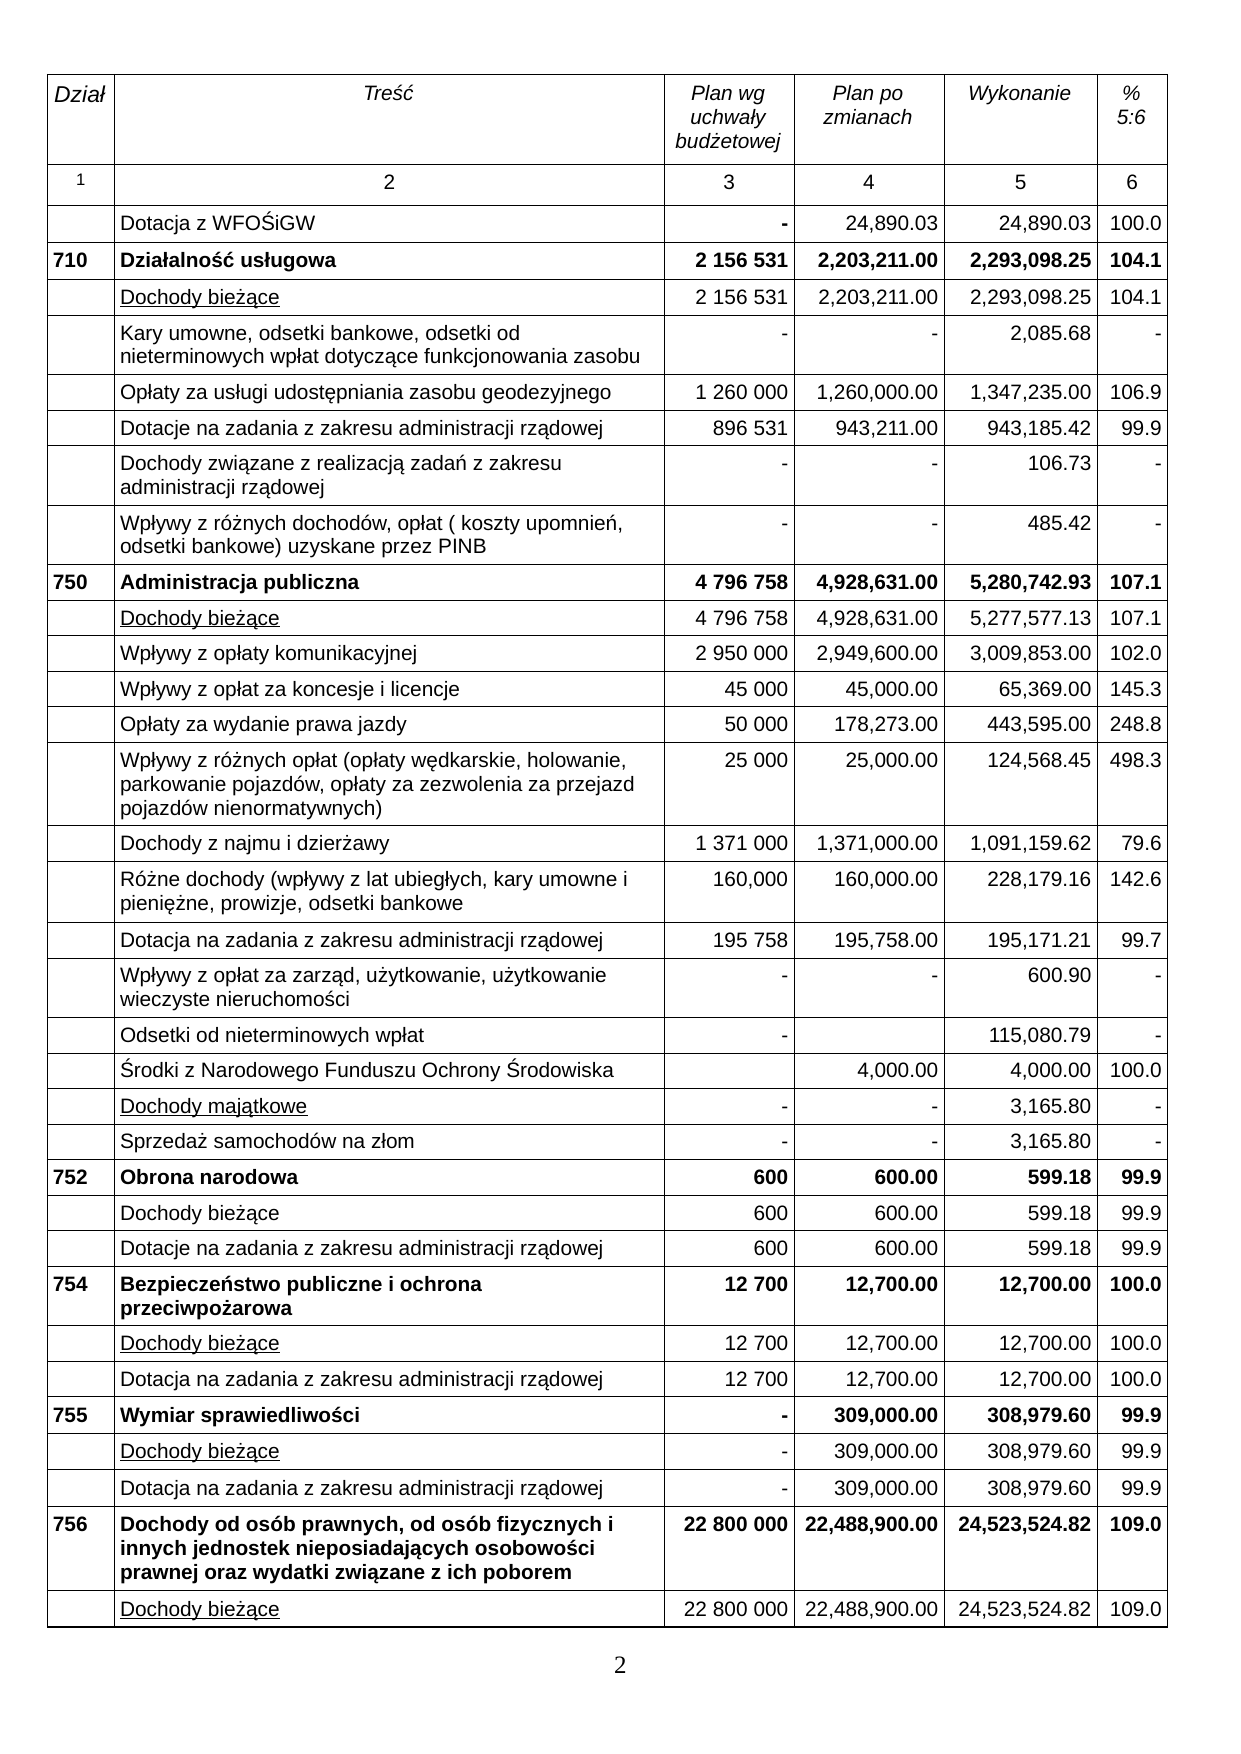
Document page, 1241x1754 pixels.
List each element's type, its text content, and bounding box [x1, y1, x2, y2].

table_cell Bezpieczeństwo publiczne i ochrona przeciwpożarowa [115, 1267, 664, 1325]
table_cell 99,9 [1098, 1196, 1167, 1230]
table_cell 99,9 [1098, 1397, 1167, 1433]
table_cell - [795, 316, 944, 374]
table_cell 756 [48, 1507, 114, 1590]
table_cell - [665, 316, 794, 374]
table_cell 124 568,45 [945, 743, 1097, 825]
table_cell 12 700,00 [945, 1326, 1097, 1361]
table_cell Dochody bieżące [115, 1196, 664, 1230]
table_cell 24 890,03 [945, 206, 1097, 242]
table_cell 12 700,00 [945, 1362, 1097, 1396]
table_cell 308 979,60 [945, 1397, 1097, 1433]
table_cell 24 890,03 [795, 206, 944, 242]
table_cell - [1098, 1018, 1167, 1052]
table_cell 12 700 [665, 1267, 794, 1325]
table_cell 754 [48, 1267, 114, 1325]
table_cell 22 800 000 [665, 1591, 794, 1626]
table_cell [665, 1054, 794, 1088]
table_cell Różne dochody (wpływy z lat ubiegłych, kary umowne i pieniężne, prowizje, odsetki bankowe [115, 862, 664, 922]
table_cell 160 000 [665, 862, 794, 922]
table_cell - [1098, 446, 1167, 504]
table_cell 1 371 000,00 [795, 826, 944, 861]
table_cell 195 758,00 [795, 923, 944, 957]
table_cell 4 000,00 [945, 1054, 1097, 1088]
table_cell - [1098, 316, 1167, 374]
table_cell [48, 1196, 114, 1230]
table_cell 600,00 [795, 1160, 944, 1194]
table_cell - [665, 1089, 794, 1123]
table_cell 3 009 853,00 [945, 636, 1097, 671]
table_cell 99,7 [1098, 923, 1167, 957]
table_cell Wpływy z opłat za koncesje i licencje [115, 672, 664, 706]
table_cell 106,9 [1098, 375, 1167, 409]
table_cell 752 [48, 1160, 114, 1194]
table_cell [48, 1125, 114, 1159]
table_cell 106,73 [945, 446, 1097, 504]
table_cell Dochody bieżące [115, 1434, 664, 1469]
table_cell - [665, 506, 794, 564]
table_cell 599,18 [945, 1231, 1097, 1266]
table_cell 12 700 [665, 1326, 794, 1361]
table_cell 50 000 [665, 707, 794, 742]
table_cell - [665, 1018, 794, 1052]
table_cell 308 979,60 [945, 1470, 1097, 1506]
table_cell - [795, 1089, 944, 1123]
table_cell [48, 1362, 114, 1396]
table_cell [48, 316, 114, 374]
table_cell [48, 1089, 114, 1123]
table_cell 443 595,00 [945, 707, 1097, 742]
table_cell - [665, 959, 794, 1017]
table_cell [48, 280, 114, 314]
table_cell Plan po zmianach [795, 75, 944, 164]
table_cell 79,6 [1098, 826, 1167, 861]
table_cell Dochody od osób prawnych, od osób fizycznych i innych jednostek nieposiadających osobowości prawnej oraz wydatki związane z ich poborem [115, 1507, 664, 1590]
table_cell Administracja publiczna [115, 565, 664, 599]
table_cell 943 185,42 [945, 411, 1097, 445]
table_cell 195 758 [665, 923, 794, 957]
table_cell 943 211,00 [795, 411, 944, 445]
table_cell [48, 923, 114, 957]
table_cell 115 080,79 [945, 1018, 1097, 1052]
table_cell 109,0 [1098, 1507, 1167, 1590]
table_cell - [665, 1397, 794, 1433]
table_cell - [795, 1125, 944, 1159]
table_cell 2 203 211,00 [795, 243, 944, 279]
table_cell Wpływy z różnych opłat (opłaty wędkarskie, holowanie, parkowanie pojazdów, opłaty za zezwolenia za przejazd pojazdów nienormatywnych) [115, 743, 664, 825]
table_cell 1 371 000 [665, 826, 794, 861]
table_cell Wykonanie [945, 75, 1097, 164]
table_cell 750 [48, 565, 114, 599]
table_cell [48, 862, 114, 922]
table_cell 5 277 577,13 [945, 601, 1097, 635]
table_cell [48, 601, 114, 635]
table_cell - [795, 959, 944, 1017]
table_cell [48, 826, 114, 861]
table_cell 4 796 758 [665, 565, 794, 599]
table_cell Sprzedaż samochodów na złom [115, 1125, 664, 1159]
table_cell 99,9 [1098, 1160, 1167, 1194]
table_cell 195 171,21 [945, 923, 1097, 957]
table_cell Dotacja na zadania z zakresu administracji rządowej [115, 1470, 664, 1506]
table_cell [48, 636, 114, 671]
table_cell 1 347 235,00 [945, 375, 1097, 409]
table_cell Dotacja z WFOŚiGW [115, 206, 664, 242]
table_cell Dochody bieżące [115, 1591, 664, 1626]
table_cell 4 928 631,00 [795, 565, 944, 599]
table_cell Kary umowne, odsetki bankowe, odsetki od nieterminowych wpłat dotyczące funkcjonowania zasobu [115, 316, 664, 374]
table_cell 65 369,00 [945, 672, 1097, 706]
table_cell Treść [115, 75, 664, 164]
table_cell 99,9 [1098, 1231, 1167, 1266]
table_cell 107,1 [1098, 601, 1167, 635]
table_cell 308 979,60 [945, 1434, 1097, 1469]
table_cell [48, 446, 114, 504]
table_cell Dochody bieżące [115, 280, 664, 314]
table_cell 498,3 [1098, 743, 1167, 825]
table_cell 309 000,00 [795, 1470, 944, 1506]
table_cell [48, 206, 114, 242]
table_cell [48, 411, 114, 445]
table_cell 309 000,00 [795, 1397, 944, 1433]
table_cell 100,0 [1098, 1362, 1167, 1396]
table_cell Dotacja na zadania z zakresu administracji rządowej [115, 1362, 664, 1396]
table_cell 5 280 742,93 [945, 565, 1097, 599]
table_cell 4 928 631,00 [795, 601, 944, 635]
table_cell 12 700,00 [795, 1362, 944, 1396]
table_cell Odsetki od nieterminowych wpłat [115, 1018, 664, 1052]
table_cell 104,1 [1098, 280, 1167, 314]
table_cell 2 156 531 [665, 280, 794, 314]
table_cell - [665, 1434, 794, 1469]
table_cell 2 949 600,00 [795, 636, 944, 671]
table_cell 600 [665, 1160, 794, 1194]
table_cell 1 260 000,00 [795, 375, 944, 409]
table_cell 3 165,80 [945, 1089, 1097, 1123]
table_cell 600 [665, 1196, 794, 1230]
table_cell Plan wg uchwały budżetowej [665, 75, 794, 164]
table_cell 107,1 [1098, 565, 1167, 599]
table_cell [48, 707, 114, 742]
table_cell 12 700,00 [945, 1267, 1097, 1325]
table_cell 102,0 [1098, 636, 1167, 671]
table_cell 3 165,80 [945, 1125, 1097, 1159]
table_cell Dochody majątkowe [115, 1089, 664, 1123]
table_cell [48, 1434, 114, 1469]
table_cell 12 700 [665, 1362, 794, 1396]
table_cell Dział [48, 75, 114, 164]
table_cell 178 273,00 [795, 707, 944, 742]
table_cell Dochody bieżące [115, 1326, 664, 1361]
table_cell 2 950 000 [665, 636, 794, 671]
table_cell - [795, 506, 944, 564]
table_cell 104,1 [1098, 243, 1167, 279]
table_cell Dotacje na zadania z zakresu administracji rządowej [115, 411, 664, 445]
table_cell 2 293 098,25 [945, 243, 1097, 279]
table_cell [795, 1018, 944, 1052]
table_cell 2 293 098,25 [945, 280, 1097, 314]
table_cell 160 000,00 [795, 862, 944, 922]
table_cell 309 000,00 [795, 1434, 944, 1469]
table_cell 710 [48, 243, 114, 279]
table_cell 100,0 [1098, 1267, 1167, 1325]
table_cell Dotacja na zadania z zakresu administracji rządowej [115, 923, 664, 957]
table_cell 6 [1098, 165, 1167, 205]
table_cell - [795, 446, 944, 504]
table_cell 228 179,16 [945, 862, 1097, 922]
table_cell 1 091 159,62 [945, 826, 1097, 861]
table_cell 24 523 524,82 [945, 1591, 1097, 1626]
table_cell - [665, 1470, 794, 1506]
table_cell [48, 672, 114, 706]
table_cell 599,18 [945, 1160, 1097, 1194]
table_cell Obrona narodowa [115, 1160, 664, 1194]
table_cell 600 [665, 1231, 794, 1266]
table_cell 4 [795, 165, 944, 205]
table_cell Wpływy z opłaty komunikacyjnej [115, 636, 664, 671]
table_cell 25 000 [665, 743, 794, 825]
table_cell Środki z Narodowego Funduszu Ochrony Środowiska [115, 1054, 664, 1088]
table_cell - [665, 1125, 794, 1159]
table_cell 2 203 211,00 [795, 280, 944, 314]
table_cell 12 700,00 [795, 1267, 944, 1325]
table_cell [48, 375, 114, 409]
table_cell 99,9 [1098, 411, 1167, 445]
table_cell 1 260 000 [665, 375, 794, 409]
table_cell 5 [945, 165, 1097, 205]
table_cell % 5:6 [1098, 75, 1167, 164]
table_cell [48, 743, 114, 825]
table_cell [48, 1326, 114, 1361]
table_cell 2 156 531 [665, 243, 794, 279]
table_cell [48, 1231, 114, 1266]
table_cell 99,9 [1098, 1470, 1167, 1506]
table_cell 145,3 [1098, 672, 1167, 706]
table_cell 600,90 [945, 959, 1097, 1017]
table_cell [48, 959, 114, 1017]
table_cell 485,42 [945, 506, 1097, 564]
table_cell 600,00 [795, 1196, 944, 1230]
table_cell 22 488 900,00 [795, 1507, 944, 1590]
table_cell 4 000,00 [795, 1054, 944, 1088]
table_cell 896 531 [665, 411, 794, 445]
table_cell Dochody z najmu i dzierżawy [115, 826, 664, 861]
table_cell 100,0 [1098, 206, 1167, 242]
table_cell 45 000 [665, 672, 794, 706]
table_cell 755 [48, 1397, 114, 1433]
table_cell 248,8 [1098, 707, 1167, 742]
table_cell 109,0 [1098, 1591, 1167, 1626]
table_cell Dochody związane z realizacją zadań z zakresu administracji rządowej [115, 446, 664, 504]
table_cell 599,18 [945, 1196, 1097, 1230]
table_cell - [1098, 506, 1167, 564]
table_cell [48, 1591, 114, 1626]
table_cell - [1098, 1125, 1167, 1159]
table_cell - [665, 446, 794, 504]
table_cell - [665, 206, 794, 242]
table_cell - [1098, 959, 1167, 1017]
table_cell 25 000,00 [795, 743, 944, 825]
table_cell 1 [48, 165, 114, 205]
table_cell 4 796 758 [665, 601, 794, 635]
table_cell Opłaty za usługi udostępniania zasobu geodezyjnego [115, 375, 664, 409]
table_cell [48, 506, 114, 564]
table_cell 2 [115, 165, 664, 205]
table_cell - [1098, 1089, 1167, 1123]
table_cell Działalność usługowa [115, 243, 664, 279]
table_cell Opłaty za wydanie prawa jazdy [115, 707, 664, 742]
table_cell 2 085,68 [945, 316, 1097, 374]
table_cell 22 800 000 [665, 1507, 794, 1590]
table_cell 100,0 [1098, 1054, 1167, 1088]
table_cell 24 523 524,82 [945, 1507, 1097, 1590]
table_cell Dochody bieżące [115, 601, 664, 635]
table_cell 3 [665, 165, 794, 205]
table_cell 99,9 [1098, 1434, 1167, 1469]
table_cell [48, 1470, 114, 1506]
table_cell 22 488 900,00 [795, 1591, 944, 1626]
table_cell 600,00 [795, 1231, 944, 1266]
table_cell Dotacje na zadania z zakresu administracji rządowej [115, 1231, 664, 1266]
table_cell 100,0 [1098, 1326, 1167, 1361]
table_cell Wpływy z różnych dochodów, opłat ( koszty upomnień, odsetki bankowe) uzyskane przez PINB [115, 506, 664, 564]
table_cell Wpływy z opłat za zarząd, użytkowanie, użytkowanie wieczyste nieruchomości [115, 959, 664, 1017]
table_cell [48, 1054, 114, 1088]
table_cell Wymiar sprawiedliwości [115, 1397, 664, 1433]
table_cell 12 700,00 [795, 1326, 944, 1361]
table_cell 45 000,00 [795, 672, 944, 706]
table_cell 142,6 [1098, 862, 1167, 922]
table_cell [48, 1018, 114, 1052]
